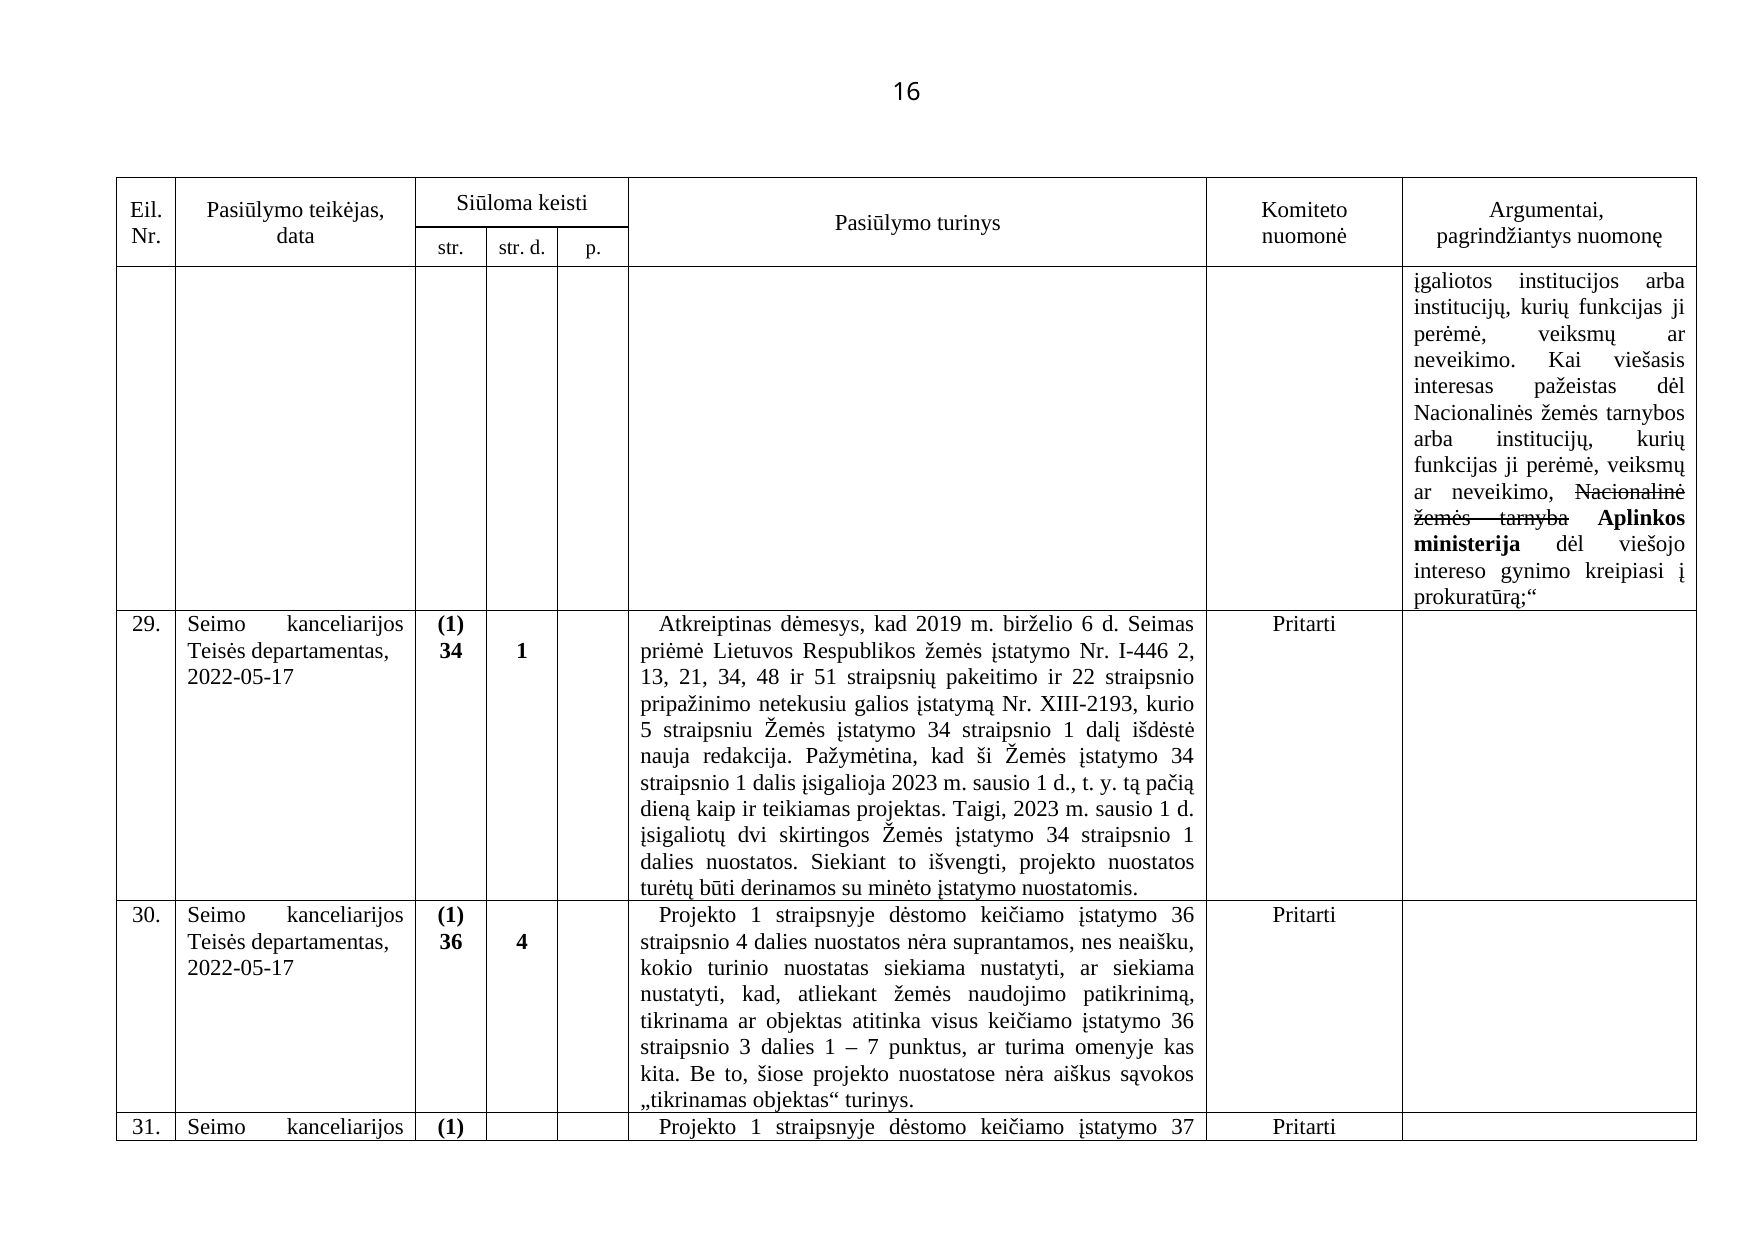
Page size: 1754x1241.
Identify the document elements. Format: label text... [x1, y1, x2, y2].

table_cell p. [558, 228, 628, 266]
table_cell Atkreiptinas dėmesys, kad 2019 m. birželio 6 d. Seimas priėmė Lietuvos Respublikos žemės įstatymo Nr. I-446 2, 13, 21, 34, 48 ir 51 straipsnių pakeitimo ir 22 straipsnio pripažinimo netekusiu galios įstatymą Nr. XIII-2193, kurio 5 straipsniu Žemės įstatymo 34 straipsnio 1 dalį išdėstė nauja redakcija. Pažymėtina, kad ši Žemės įstatymo 34 straipsnio 1 dalis įsigalioja 2023 m. sausio 1 d., t. y. tą pačią dieną kaip ir teikiamas projektas. Taigi, 2023 m. sausio 1 d. įsigaliotų dvi skirtingos Žemės įstatymo 34 straipsnio 1 dalies nuostatos. Siekiant to išvengti, projekto nuostatos turėtų būti derinamos su minėto įstatymo nuostatomis. [629, 611, 1206, 900]
table_cell str. [416, 228, 486, 266]
table_cell 4 [487, 901, 557, 1112]
table_header Argumentai, pagrindžiantys nuomonę [1403, 178, 1696, 266]
table_header Pasiūlymo teikėjas, data [176, 178, 415, 266]
table_cell (1) 34 [416, 611, 486, 900]
table_cell Projekto 1 straipsnyje dėstomo keičiamo įstatymo 36 straipsnio 4 dalies nuostatos nėra suprantamos, nes neaišku, kokio turinio nuostatas siekiama nustatyti, ar siekiama nustatyti, kad, atliekant žemės naudojimo patikrinimą, tikrinama ar objektas atitinka visus keičiamo įstatymo 36 straipsnio 3 dalies 1 – 7 punktus, ar turima omenyje kas kita. Be to, šiose projekto nuostatose nėra aiškus sąvokos „tikrinamas objektas“ turinys. [629, 901, 1206, 1112]
table_cell Pritarti [1207, 901, 1402, 1112]
table_cell (1) 36 [416, 901, 486, 1112]
table_cell Seimo kanceliarijos [176, 1113, 415, 1140]
table_header Pasiūlymo turinys [629, 178, 1206, 266]
table_cell [117, 267, 175, 609]
table_cell Pritarti [1207, 611, 1402, 900]
table_cell [558, 267, 628, 609]
table_cell [1207, 267, 1402, 609]
table_cell [1403, 901, 1696, 1112]
table_cell Seimo kanceliarijos Teisės departamentas, 2022-05-17 [176, 611, 415, 900]
table_cell [558, 611, 628, 900]
table_cell įgaliotos institucijos arba institucijų, kurių funkcijas ji perėmė, veiksmų ar neveikimo. Kai viešasis interesas pažeistas dėl Nacionalinės žemės tarnybos arba institucijų, kurių funkcijas ji perėmė, veiksmų ar neveikimo, Nacionalinė žemės tarnyba Aplinkos ministerija dėl viešojo intereso gynimo kreipiasi į prokuratūrą;“ [1403, 267, 1696, 609]
table_cell Pritarti [1207, 1113, 1402, 1140]
table_header Komiteto nuomonė [1207, 178, 1402, 266]
table_cell [558, 901, 628, 1112]
table_cell [487, 1113, 557, 1140]
table_cell [176, 267, 415, 609]
table_cell 31. [117, 1113, 175, 1140]
table_cell Seimo kanceliarijos Teisės departamentas, 2022-05-17 [176, 901, 415, 1112]
table_cell (1) [416, 1113, 486, 1140]
table_cell str. d. [487, 228, 557, 266]
table_cell 30. [117, 901, 175, 1112]
table_cell 1 [487, 611, 557, 900]
table_cell [416, 267, 486, 609]
table_cell 29. [117, 611, 175, 900]
table_cell [1403, 1113, 1696, 1140]
table_cell Projekto 1 straipsnyje dėstomo keičiamo įstatymo 37 [629, 1113, 1206, 1140]
table_cell [1403, 611, 1696, 900]
table_cell [629, 267, 1206, 609]
table_header Siūloma keisti [416, 178, 628, 226]
table_cell [487, 267, 557, 609]
table_header Eil. Nr. [117, 178, 175, 266]
table_cell [558, 1113, 628, 1140]
